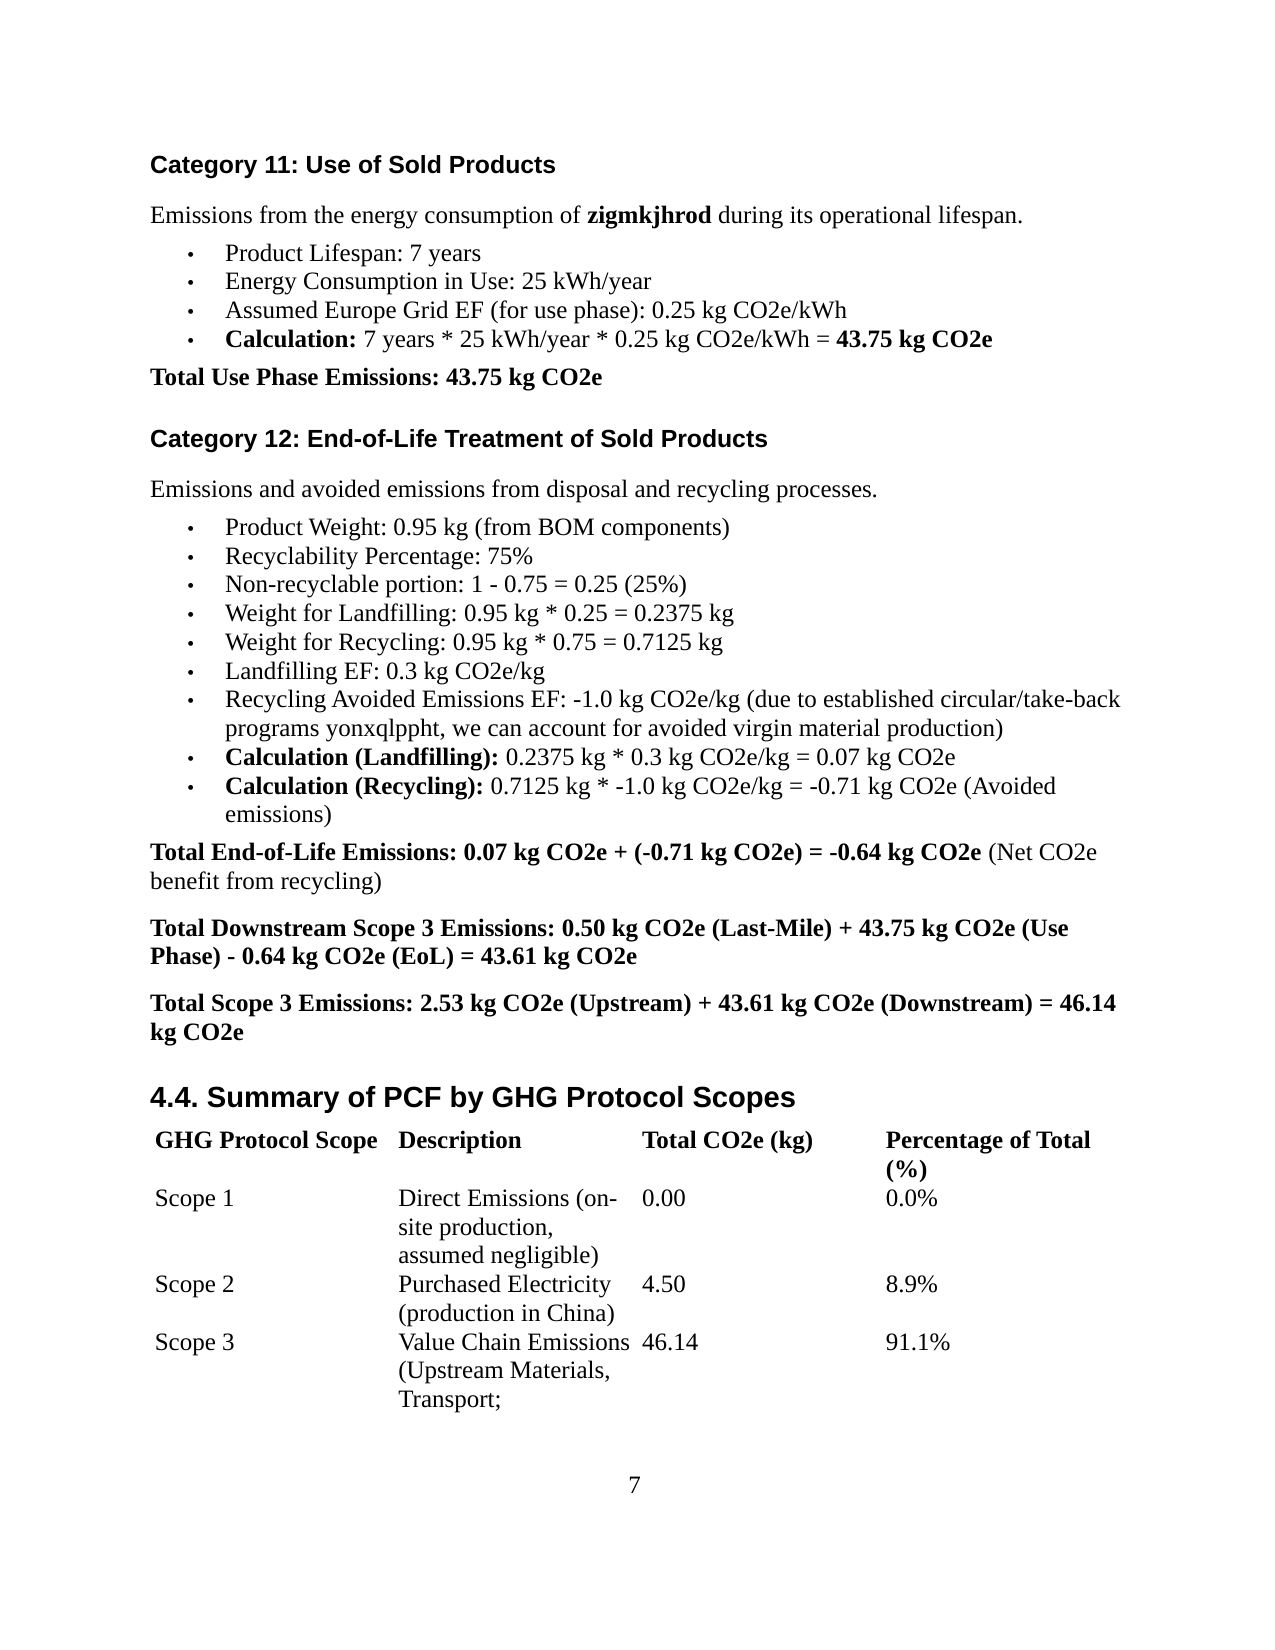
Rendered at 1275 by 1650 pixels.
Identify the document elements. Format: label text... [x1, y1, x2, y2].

list Recyclability Percentage: 75% [187, 541, 1125, 569]
list Non-recyclable portion: 1 - 0.75 = 0.25 (25%) [187, 569, 1125, 598]
subtitle Category 12: End-of-Life Treatment of Sold Products [150, 424, 1125, 453]
list Recycling Avoided Emissions EF: -1.0 kg CO2e/kg (due to established circular/take-back programs yonxqlppht, we can account for avoided virgin material production) [187, 684, 1125, 742]
table_cell 46.14 [638, 1327, 881, 1413]
subtitle 4.4. Summary of PCF by GHG Protocol Scopes [150, 1079, 1125, 1113]
list Weight for Landfilling: 0.95 kg * 0.25 = 0.2375 kg [187, 598, 1125, 627]
table_header Description [394, 1126, 637, 1183]
list Calculation (Landfilling): 0.2375 kg * 0.3 kg CO2e/kg = 0.07 kg CO2e [187, 742, 1125, 771]
list Assumed Europe Grid EF (for use phase): 0.25 kg CO2e/kWh [187, 295, 1125, 324]
subtitle Category 11: Use of Sold Products [150, 150, 1125, 178]
text Total End-of-Life Emissions: 0.07 kg CO2e + (-0.71 kg CO2e) = -0.64 kg CO2e (Net CO2e benefit from recycling) [150, 837, 1125, 895]
table_cell 0.00 [638, 1183, 881, 1269]
list Energy Consumption in Use: 25 kWh/year [187, 266, 1125, 295]
table_header GHG Protocol Scope [150, 1126, 394, 1183]
table_cell Scope 2 [150, 1269, 394, 1327]
table_cell 8.9% [881, 1269, 1125, 1327]
list Product Weight: 0.95 kg (from BOM components) [187, 512, 1125, 541]
table_cell 0.0% [881, 1183, 1125, 1269]
text Total Scope 3 Emissions: 2.53 kg CO2e (Upstream) + 43.61 kg CO2e (Downstream) = 46.14 kg CO2e [150, 988, 1125, 1046]
table_header Percentage of Total (%) [881, 1126, 1125, 1183]
table_cell Purchased Electricity (production in China) [394, 1269, 637, 1327]
table_cell Scope 3 [150, 1327, 394, 1413]
text Emissions from the energy consumption of zigmkjhrod during its operational lifespan. [150, 200, 1125, 229]
list Calculation: 7 years * 25 kWh/year * 0.25 kg CO2e/kWh = 43.75 kg CO2e [187, 324, 1125, 353]
table_cell Scope 1 [150, 1183, 394, 1269]
list Product Lifespan: 7 years [187, 238, 1125, 266]
text Total Use Phase Emissions: 43.75 kg CO2e [150, 362, 1125, 390]
table_header Total CO2e (kg) [638, 1126, 881, 1183]
text Total Downstream Scope 3 Emissions: 0.50 kg CO2e (Last-Mile) + 43.75 kg CO2e (Use Phase) - 0.64 kg CO2e (EoL) = 43.61 kg CO2e [150, 913, 1125, 970]
table_cell 4.50 [638, 1269, 881, 1327]
table_cell Value Chain Emissions (Upstream Materials, Transport; [394, 1327, 637, 1413]
text Emissions and avoided emissions from disposal and recycling processes. [150, 474, 1125, 503]
list Weight for Recycling: 0.95 kg * 0.75 = 0.7125 kg [187, 627, 1125, 656]
list Landfilling EF: 0.3 kg CO2e/kg [187, 656, 1125, 684]
table_cell 91.1% [881, 1327, 1125, 1413]
list Calculation (Recycling): 0.7125 kg * -1.0 kg CO2e/kg = -0.71 kg CO2e (Avoided emissions) [187, 771, 1125, 828]
table_cell Direct Emissions (on-site production, assumed negligible) [394, 1183, 637, 1269]
